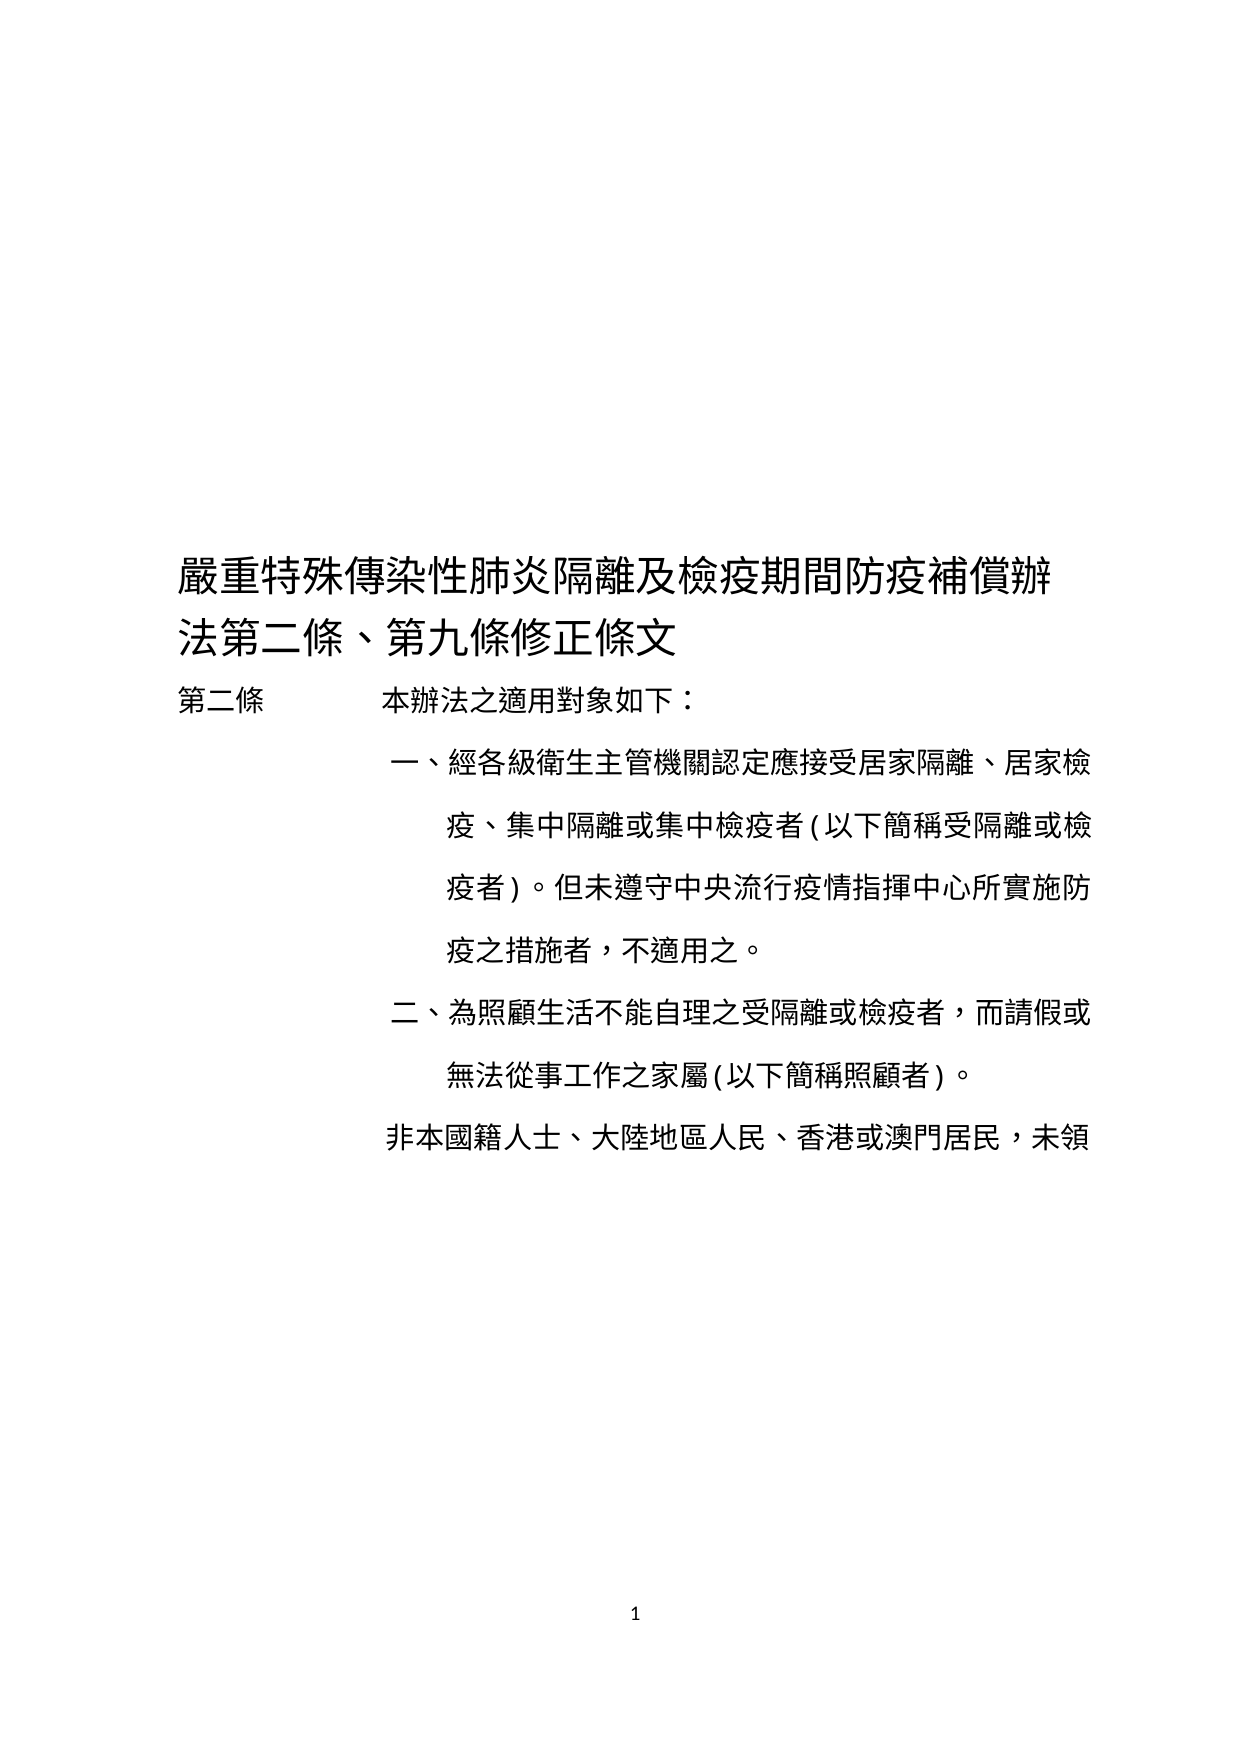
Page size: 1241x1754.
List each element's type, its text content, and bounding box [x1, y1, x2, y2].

text 非本國籍人士、大陸地區人民、香港或澳門居民，未領 [327, 1094, 1092, 1157]
text 二、為照顧生活不能自理之受隔離或檢疫者，而請假或無法從事工作之家屬(以下簡稱照顧者)。 [390, 969, 1092, 1094]
text 一、經各級衛生主管機關認定應接受居家隔離、居家檢疫、集中隔離或集中檢疫者(以下簡稱受隔離或檢疫者)。但未遵守中央流行疫情指揮中心所實施防疫之措施者，不適用之。 [390, 719, 1092, 969]
text 第二條 本辦法之適用對象如下： [177, 657, 1092, 719]
text 嚴重特殊傳染性肺炎隔離及檢疫期間防疫補償辦法第二條、第九條修正條文 [177, 532, 1092, 657]
